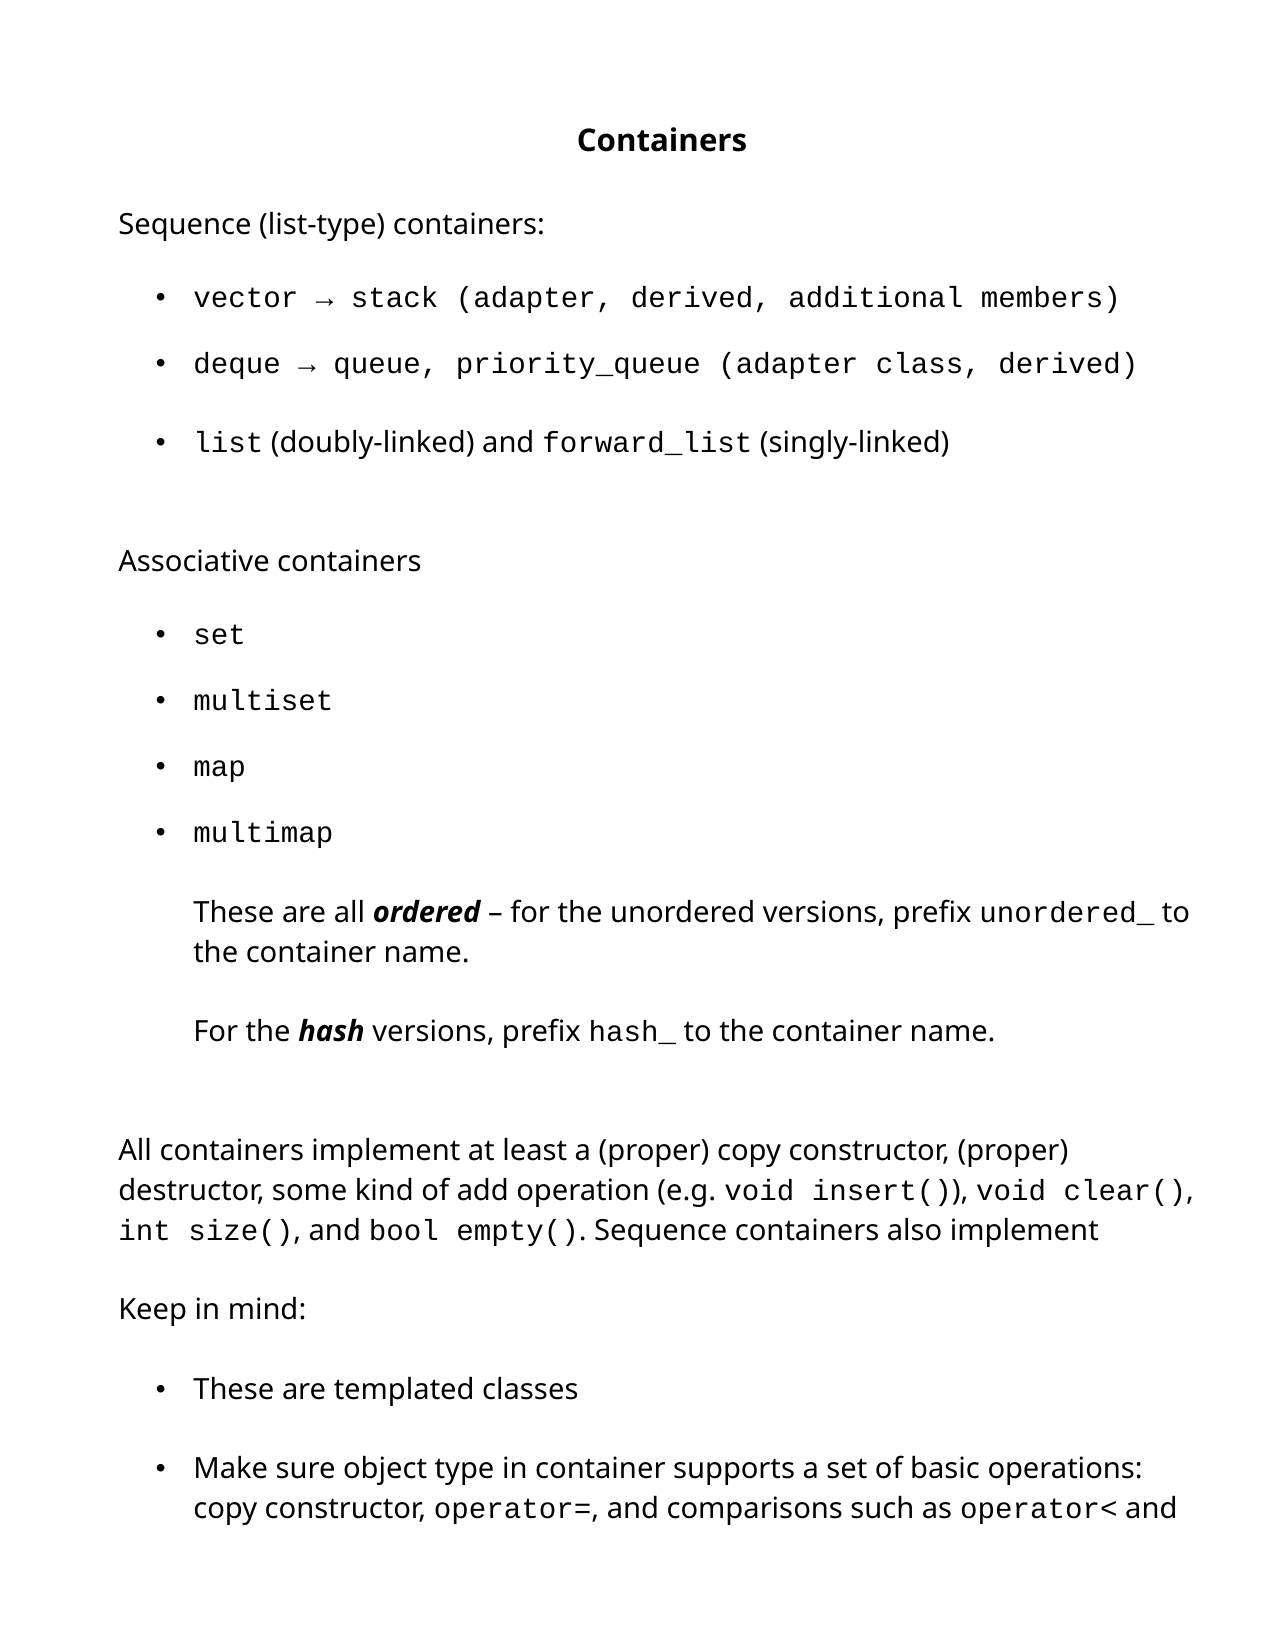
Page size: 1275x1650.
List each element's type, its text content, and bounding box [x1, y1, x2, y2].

list For the hash versions, prefix hash_ to the container name. [156, 1010, 1206, 1050]
text Sequence (list-type) containers: [118, 203, 1206, 243]
list set [156, 620, 1206, 686]
list multiset [156, 686, 1206, 752]
text Associative containers [118, 541, 1206, 620]
list map [156, 752, 1206, 818]
text Keep in mind: [118, 1289, 1206, 1328]
subtitle Containers [118, 118, 1206, 161]
list These are templated classes [156, 1368, 1206, 1447]
list multimap These are all ordered – for the unordered versions, prefix unordered_ to the container name. [156, 818, 1206, 1010]
list list (doubly-linked) and forward_list (singly-linked) [156, 421, 1206, 461]
list vector → stack (adapter, derived, additional members) [156, 283, 1206, 349]
list deque → queue, priority_queue (adapter class, derived) [156, 349, 1206, 421]
text All containers implement at least a (proper) copy constructor, (proper) destructor, some kind of add operation (e.g. void insert()), void clear(), int size(), and bool empty(). Sequence containers also implement [118, 1129, 1206, 1249]
list Make sure object type in container supports a set of basic operations: copy constructor, operator=, and comparisons such as operator< and [156, 1447, 1206, 1527]
